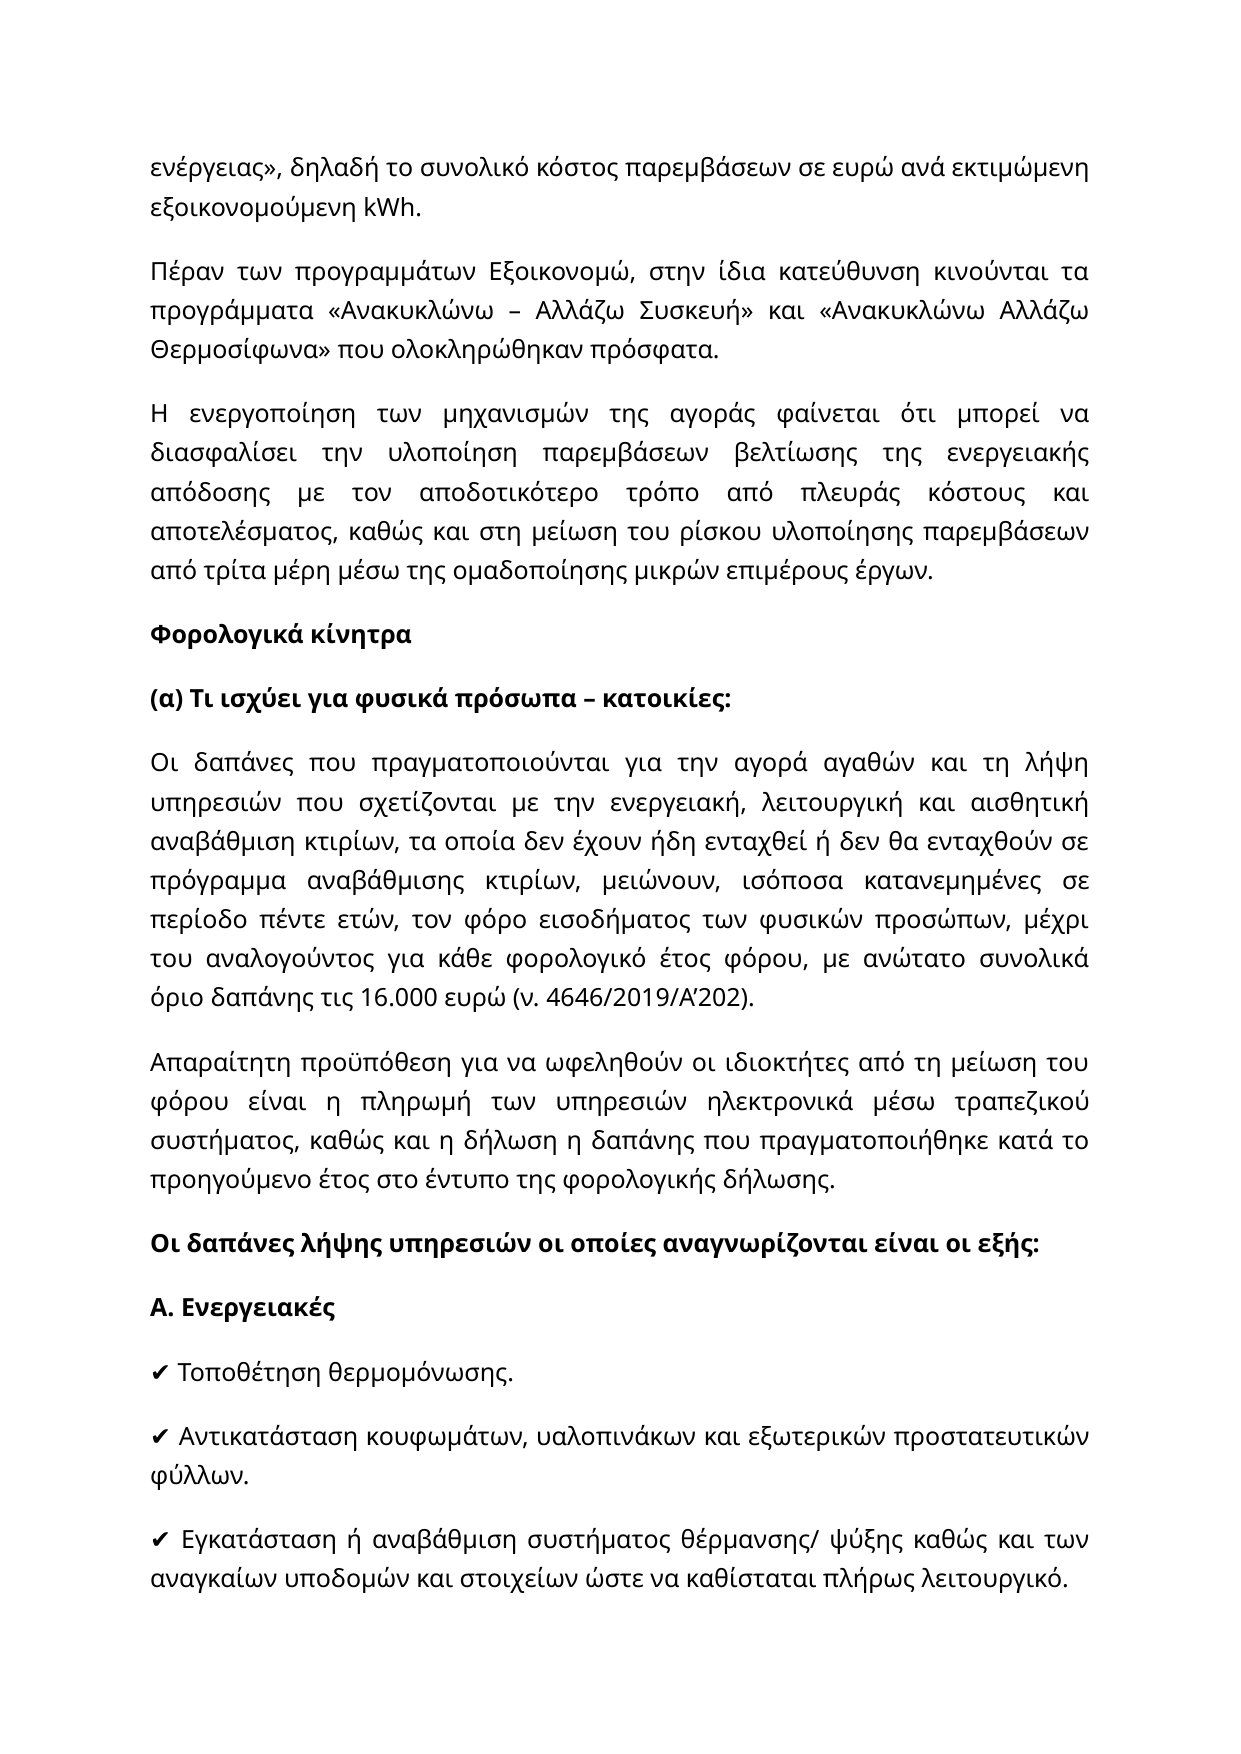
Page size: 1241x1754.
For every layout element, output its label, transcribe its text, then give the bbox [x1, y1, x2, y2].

text Οι δαπάνες λήψης υπηρεσιών οι οποίες αναγνωρίζονται είναι οι εξής: [150, 1226, 1090, 1260]
text Απαραίτητη προϋπόθεση για να ωφεληθούν οι ιδιοκτήτες από τη μείωση του φόρου είναι η πληρωμή των υπηρεσιών ηλεκτρονικά μέσω τραπεζικού συστήματος, καθώς και η δήλωση η δαπάνης που πραγματοποιήθηκε κατά το προηγούμενο έτος στο έντυπο της φορολογικής δήλωσης. [150, 1044, 1090, 1196]
text Φορολογικά κίνητρα [150, 617, 1090, 651]
text ενέργειας», δηλαδή το συνολικό κόστος παρεμβάσεων σε ευρώ ανά εκτιμώμενη εξοικονομούμενη kWh. [150, 150, 1090, 223]
text ✔ Εγκατάσταση ή αναβάθμιση συστήματος θέρμανσης/ ψύξης καθώς και των αναγκαίων υποδομών και στοιχείων ώστε να καθίσταται πλήρως λειτουργικό. [150, 1522, 1090, 1595]
text ✔ Αντικατάσταση κουφωμάτων, υαλοπινάκων και εξωτερικών προστατευτικών φύλλων. [150, 1418, 1090, 1492]
text Πέραν των προγραμμάτων Εξοικονομώ, στην ίδια κατεύθυνση κινούνται τα προγράμματα «Ανακυκλώνω – Αλλάζω Συσκευή» και «Ανακυκλώνω Αλλάζω Θερμοσίφωνα» που ολοκληρώθηκαν πρόσφατα. [150, 253, 1090, 366]
text Α. Ενεργειακές [150, 1290, 1090, 1324]
text Οι δαπάνες που πραγματοποιούνται για την αγορά αγαθών και τη λήψη υπηρεσιών που σχετίζονται με την ενεργειακή, λειτουργική και αισθητική αναβάθμιση κτιρίων, τα οποία δεν έχουν ήδη ενταχθεί ή δεν θα ενταχθούν σε πρόγραμμα αναβάθμισης κτιρίων, μειώνουν, ισόποσα κατανεμημένες σε περίοδο πέντε ετών, τον φόρο εισοδήματος των φυσικών προσώπων, μέχρι του αναλογούντος για κάθε φορολογικό έτος φόρου, με ανώτατο συνολικά όριο δαπάνης τις 16.000 ευρώ (ν. 4646/2019/Α’202). [150, 745, 1090, 1014]
text Η ενεργοποίηση των μηχανισμών της αγοράς φαίνεται ότι μπορεί να διασφαλίσει την υλοποίηση παρεμβάσεων βελτίωσης της ενεργειακής απόδοσης με τον αποδοτικότερο τρόπο από πλευράς κόστους και αποτελέσματος, καθώς και στη μείωση του ρίσκου υλοποίησης παρεμβάσεων από τρίτα μέρη μέσω της ομαδοποίησης μικρών επιμέρους έργων. [150, 396, 1090, 587]
text ✔ Τοποθέτηση θερμομόνωσης. [150, 1354, 1090, 1388]
text (α) Τι ισχύει για φυσικά πρόσωπα – κατοικίες: [150, 681, 1090, 715]
